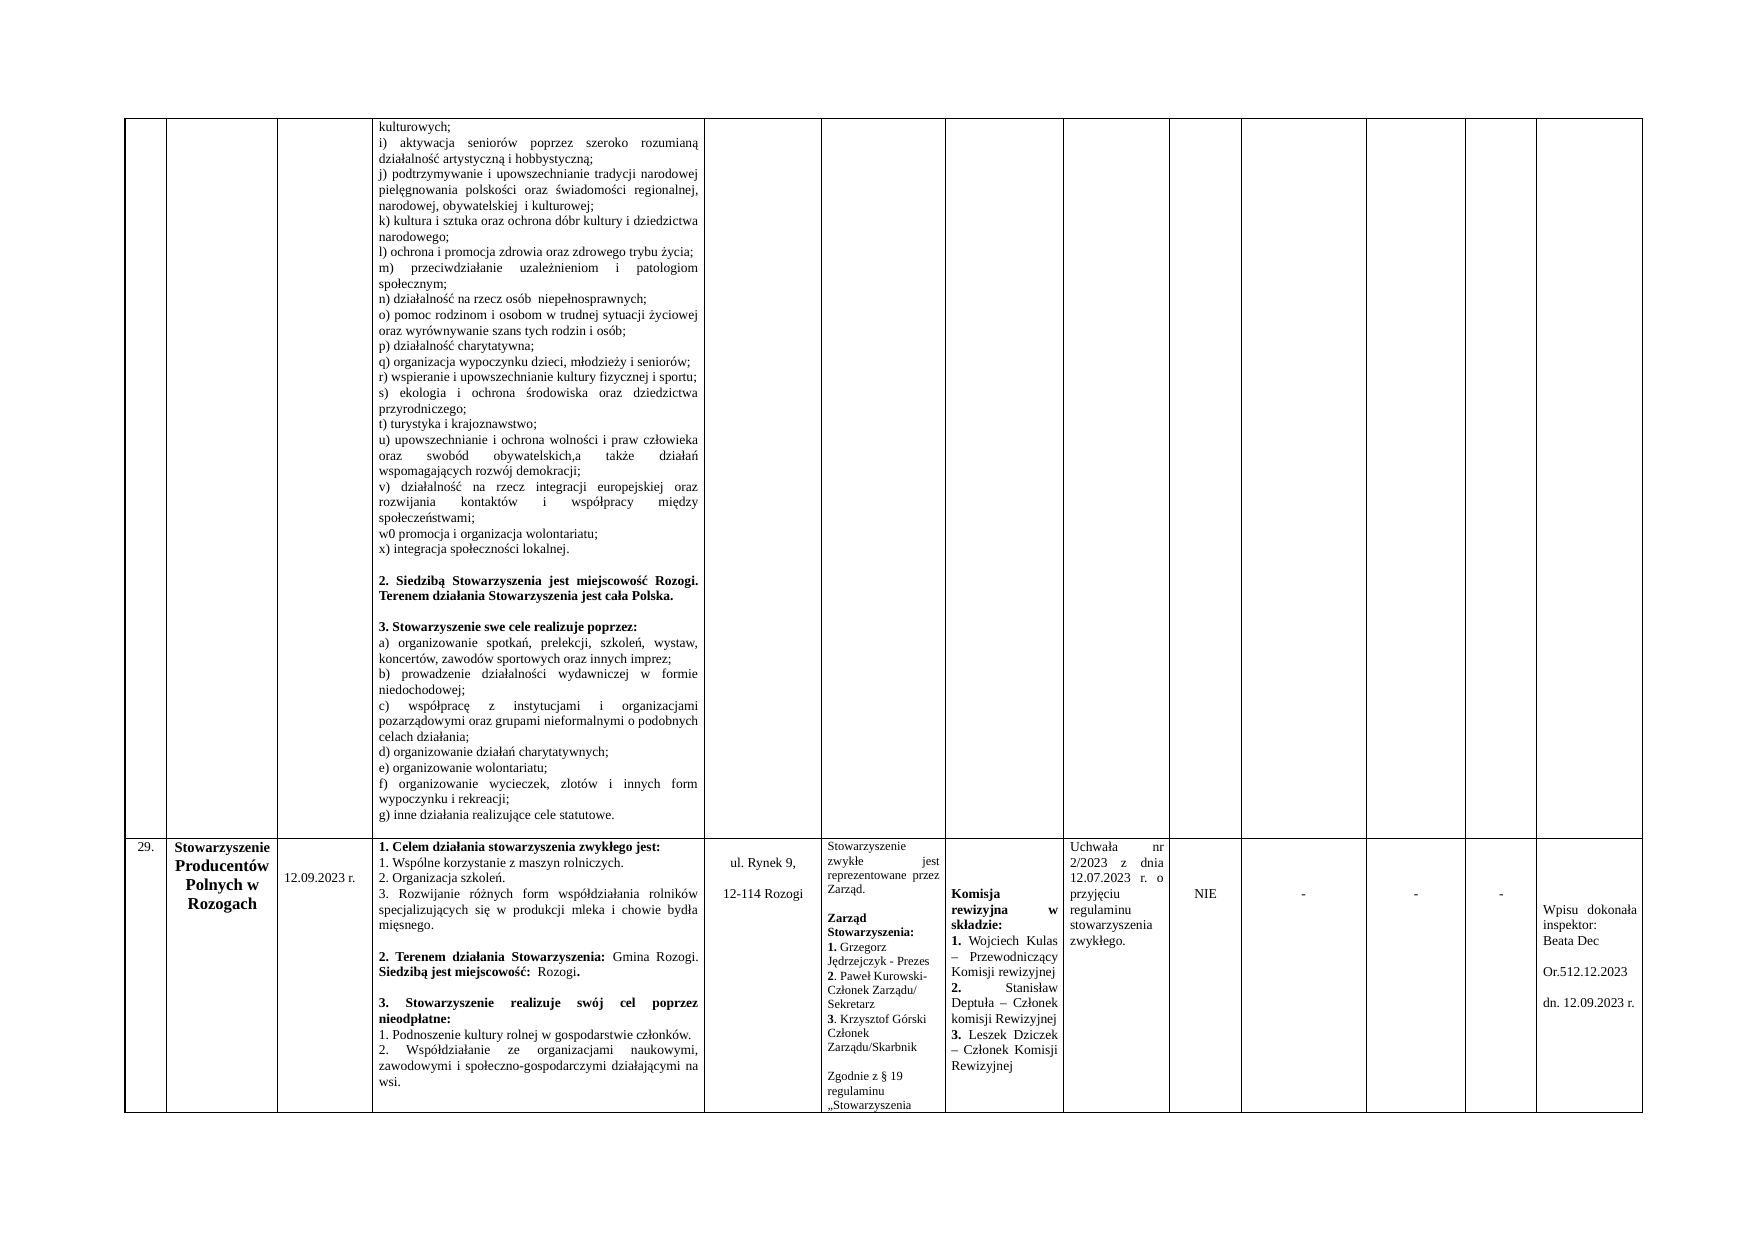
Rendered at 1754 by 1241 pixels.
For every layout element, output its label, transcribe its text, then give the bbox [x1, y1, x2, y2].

table_cell - [1466, 119, 1536, 838]
table_cell [126, 119, 166, 838]
table_cell - [1242, 119, 1366, 838]
table_cell [167, 119, 277, 838]
table_cell Stowarzyszenie Producentów Polnych w Rozogach [167, 839, 277, 1112]
table_cell [705, 119, 821, 838]
table_cell 1. Celem działania stowarzyszenia zwykłego jest: 1. Wspólne korzystanie z maszyn rolniczych. 2. Organizacja szkoleń. 3. Rozwijanie różnych form współdziałania rolników specjalizujących się w produkcji mleka i chowie bydła mięsnego. 2. Terenem działania Stowarzyszenia: Gmina Rozogi. Siedzibą jest miejscowość: Rozogi. 3. Stowarzyszenie realizuje swój cel poprzez nieodpłatne: 1. Podnoszenie kultury rolnej w gospodarstwie członków. 2. Współdziałanie ze organizacjami naukowymi, zawodowymi i społeczno-gospodarczymi działającymi na wsi. [373, 839, 704, 1112]
table_cell 29. [126, 839, 166, 1112]
table_cell 12.09.2023 r. [278, 839, 372, 1112]
table_cell [278, 119, 372, 838]
table_cell Uchwała nr 2/2023 z dnia 12.07.2023 r. o przyjęciu regulaminu stowarzyszenia zwykłego. [1064, 839, 1169, 1112]
table_cell [946, 119, 1063, 838]
table_cell Komisja rewizyjna w składzie: 1. Wojciech Kulas – Przewodniczący Komisji rewizyjnej 2. Stanisław Deptuła – Członek komisji Rewizyjnej 3. Leszek Dziczek – Członek Komisji Rewizyjnej [946, 839, 1063, 1112]
table_cell - [1367, 119, 1465, 838]
table_cell - [1242, 839, 1366, 1112]
table_cell - [1466, 839, 1536, 1112]
table_cell [1064, 119, 1169, 838]
table_cell [1170, 119, 1241, 838]
table_cell - [1367, 839, 1465, 1112]
table_cell kulturowych; i) aktywacja seniorów poprzez szeroko rozumianą działalność artystyczną i hobbystyczną; j) podtrzymywanie i upowszechnianie tradycji narodowej pielęgnowania polskości oraz świadomości regionalnej, narodowej, obywatelskiej i kulturowej; k) kultura i sztuka oraz ochrona dóbr kultury i dziedzictwa narodowego; l) ochrona i promocja zdrowia oraz zdrowego trybu życia; m) przeciwdziałanie uzależnieniom i patologiom społecznym; n) działalność na rzecz osób niepełnosprawnych; o) pomoc rodzinom i osobom w trudnej sytuacji życiowej oraz wyrównywanie szans tych rodzin i osób; p) działalność charytatywna; q) organizacja wypoczynku dzieci, młodzieży i seniorów; r) wspieranie i upowszechnianie kultury fizycznej i sportu; s) ekologia i ochrona środowiska oraz dziedzictwa przyrodniczego; t) turystyka i krajoznawstwo; u) upowszechnianie i ochrona wolności i praw człowieka oraz swobód obywatelskich,a także działań wspomagających rozwój demokracji; v) działalność na rzecz integracji europejskiej oraz rozwijania kontaktów i współpracy między społeczeństwami; w0 promocja i organizacja wolontariatu; x) integracja społeczności lokalnej. 2. Siedzibą Stowarzyszenia jest miejscowość Rozogi. Terenem działania Stowarzyszenia jest cała Polska. 3. Stowarzyszenie swe cele realizuje poprzez: a) organizowanie spotkań, prelekcji, szkoleń, wystaw, koncertów, zawodów sportowych oraz innych imprez; b) prowadzenie działalności wydawniczej w formie niedochodowej; c) współpracę z instytucjami i organizacjami pozarządowymi oraz grupami nieformalnymi o podobnych celach działania; d) organizowanie działań charytatywnych; e) organizowanie wolontariatu; f) organizowanie wycieczek, zlotów i innych form wypoczynku i rekreacji; g) inne działania realizujące cele statutowe. [373, 119, 704, 838]
table_cell [1537, 119, 1642, 838]
table_cell Wpisu dokonała inspektor: Beata Dec Or.512.12.2023 dn. 12.09.2023 r. [1537, 839, 1642, 1112]
table_cell NIE [1170, 839, 1241, 1112]
table_cell ul. Rynek 9, 12-114 Rozogi [705, 839, 821, 1112]
table_cell [822, 119, 945, 838]
table_cell Stowarzyszenie zwykłe jest reprezentowane przez Zarząd. Zarząd Stowarzyszenia: 1. Grzegorz Jędrzejczyk - Prezes 2. Paweł Kurowski- Członek Zarządu/ Sekretarz 3. Krzysztof Górski Członek Zarządu/Skarbnik Zgodnie z § 19 regulaminu „Stowarzyszenia [822, 839, 945, 1112]
